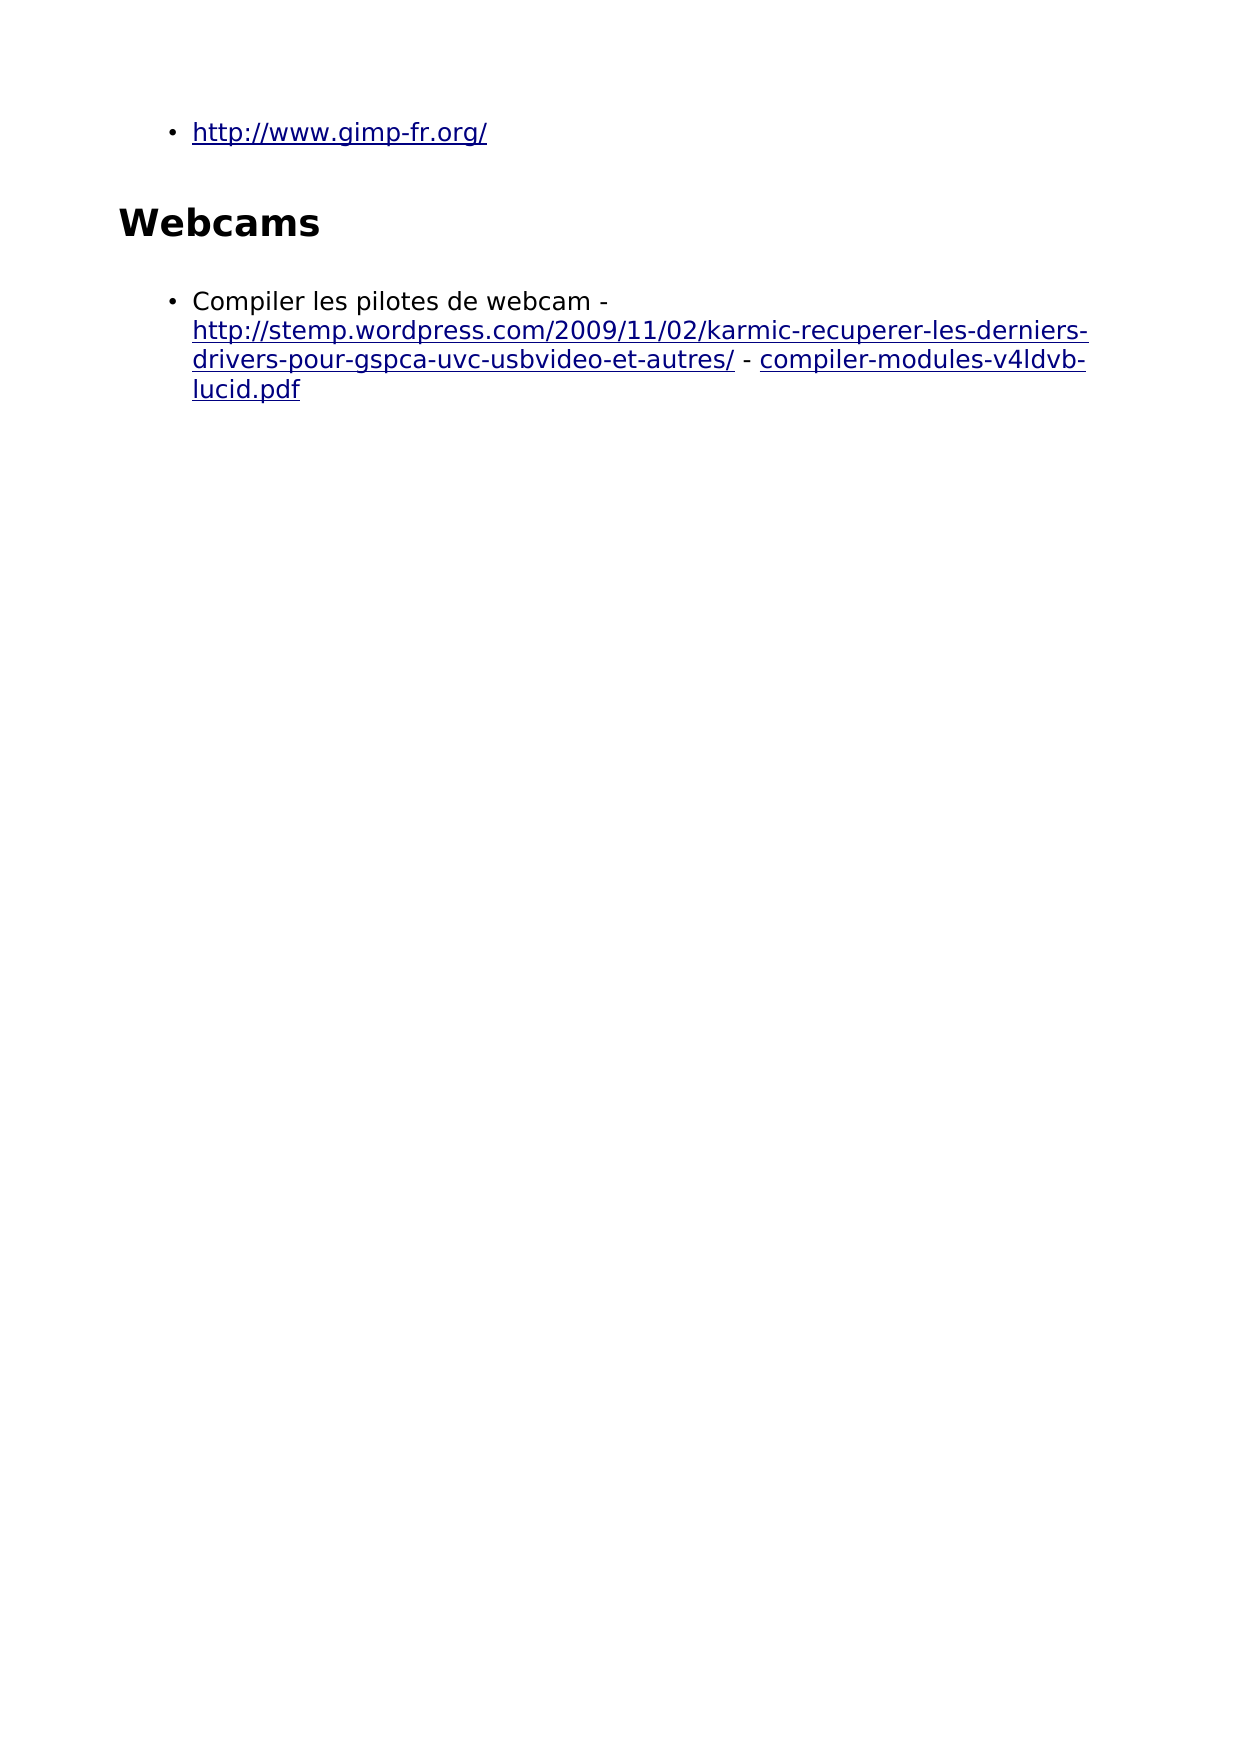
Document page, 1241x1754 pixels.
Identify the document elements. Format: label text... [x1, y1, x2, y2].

list http://www.gimp-fr.org/ [177, 118, 1122, 147]
subtitle Webcams [118, 202, 1122, 245]
list Compiler les pilotes de webcam - http://stemp.wordpress.com/2009/11/02/karmic-recuperer-les-derniers-drivers-pour-gspca-uvc-usbvideo-et-autres/ - compiler-modules-v4ldvb-lucid.pdf [177, 287, 1122, 404]
